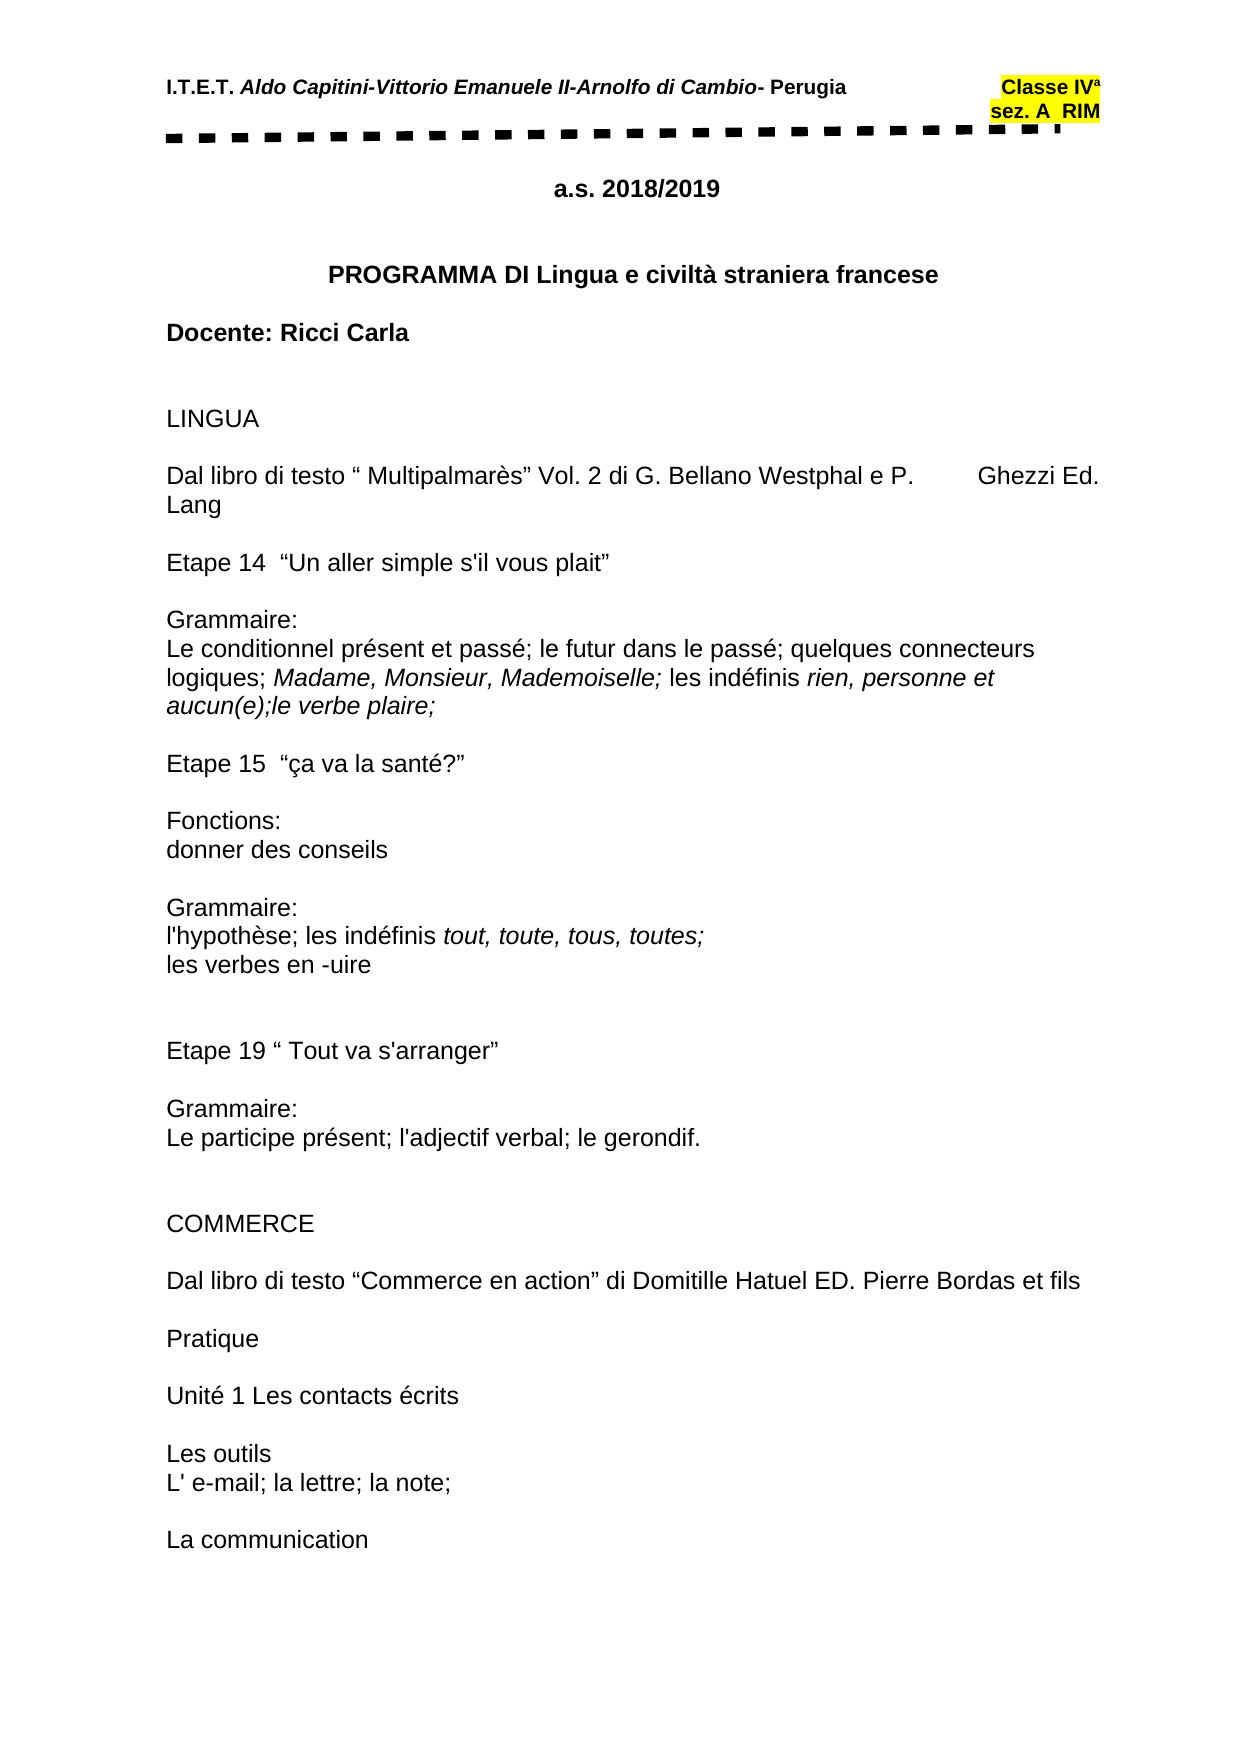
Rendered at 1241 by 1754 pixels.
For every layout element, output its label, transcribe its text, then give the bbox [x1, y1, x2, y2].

text LINGUA [166, 404, 1108, 433]
text a.s. 2018/2019 [166, 174, 1108, 203]
text COMMERCE [166, 1209, 1108, 1238]
text Fonctions: [166, 806, 1108, 835]
text l'hypothèse; les indéfinis tout, toute, tous, toutes; [166, 921, 1108, 950]
text Etape 15 “ça va la santé?” [166, 749, 1108, 778]
text Le conditionnel présent et passé; le futur dans le passé; quelques connecteurs logiques; Madame, Monsieur, Mademoiselle; les indéfinis rien, personne et aucun(e);le verbe plaire; [166, 634, 1108, 720]
text Les outils [166, 1439, 1108, 1468]
text Grammaire: [166, 605, 1108, 634]
text La communication [166, 1525, 1108, 1554]
text Le participe présent; l'adjectif verbal; le gerondif. [166, 1123, 1108, 1151]
text PROGRAMMA DI Lingua e civiltà straniera francese [166, 260, 1108, 289]
text donner des conseils [166, 835, 1108, 864]
text Grammaire: [166, 893, 1108, 921]
text Unité 1 Les contacts écrits [166, 1381, 1108, 1410]
text Dal libro di testo “Commerce en action” di Domitille Hatuel ED. Pierre Bordas et fils [166, 1266, 1108, 1295]
text Docente: Ricci Carla [166, 318, 1108, 346]
text Pratique [166, 1324, 1108, 1353]
text Grammaire: [166, 1094, 1108, 1123]
text les verbes en -uire [166, 950, 1108, 979]
text Etape 14 “Un aller simple s'il vous plait” [166, 548, 1108, 576]
text Etape 19 “ Tout va s'arranger” [166, 1036, 1108, 1065]
text L' e-mail; la lettre; la note; [166, 1468, 1108, 1496]
text Dal libro di testo “ Multipalmarès” Vol. 2 di G. Bellano Westphal e P. Ghezzi Ed. Lang [166, 461, 1108, 519]
